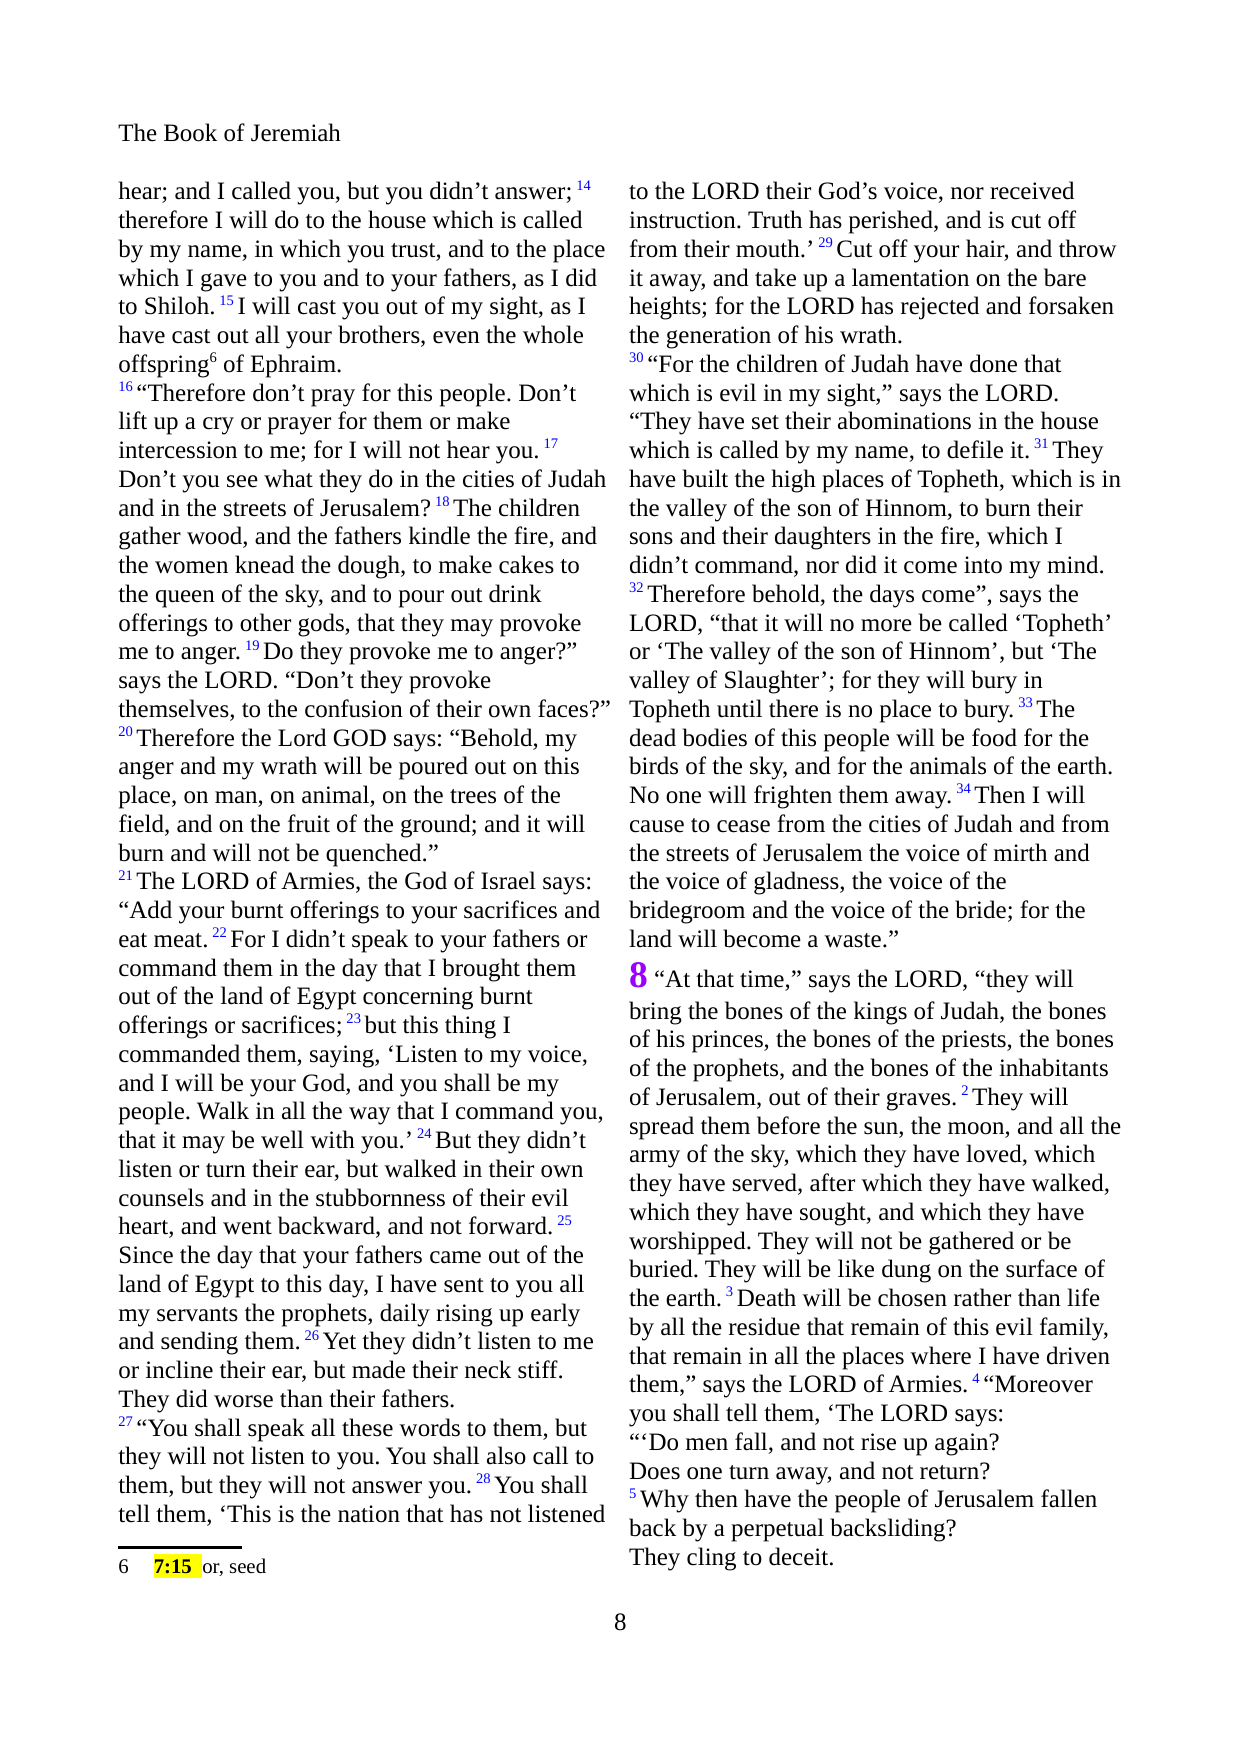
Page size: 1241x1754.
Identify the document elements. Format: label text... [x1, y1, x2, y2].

text hear; and I called you, but you didn’t answer; 14 therefore I will do to the house which is called by my name, in which you trust, and to the place which I gave to you and to your fathers, as I did to Shiloh. 15 I will cast you out of my sight, as I have cast out all your brothers, even the whole offspring of Ephraim. [118, 176, 611, 378]
text 8 “At that time,” says the LORD, “they will bring the bones of the kings of Judah, the bones of his princes, the bones of the priests, the bones of the prophets, and the bones of the inhabitants of Jerusalem, out of their graves. 2 They will spread them before the sun, the moon, and all the army of the sky, which they have loved, which they have served, after which they have walked, which they have sought, and which they have worshipped. They will not be gathered or be buried. They will be like dung on the surface of the earth. 3 Death will be chosen rather than life by all the residue that remain of this evil family, that remain in all the places where I have driven them,” says the LORD of Armies. 4 “Moreover you shall tell them, ‘The LORD says: [629, 953, 1122, 1427]
text 21 The LORD of Armies, the God of Israel says: “Add your burnt offerings to your sacrifices and eat meat. 22 For I didn’t speak to your fathers or command them in the day that I brought them out of the land of Egypt concerning burnt offerings or sacrifices; 23 but this thing I commanded them, saying, ‘Listen to my voice, and I will be your God, and you shall be my people. Walk in all the way that I command you, that it may be well with you.’ 24 But they didn’t listen or turn their ear, but walked in their own counsels and in the stubbornness of their evil heart, and went backward, and not forward. 25 Since the day that your fathers came out of the land of Egypt to this day, I have sent to you all my servants the prophets, daily rising up early and sending them. 26 Yet they didn’t listen to me or incline their ear, but made their neck stiff. They did worse than their fathers. [118, 866, 611, 1413]
text Does one turn away, and not return? [629, 1456, 1122, 1484]
text 30 “For the children of Judah have done that which is evil in my sight,” says the LORD. “They have set their abominations in the house which is called by my name, to defile it. 31 They have built the high places of Topheth, which is in the valley of the son of Hinnom, to burn their sons and their daughters in the fire, which I didn’t command, nor did it come into my mind. 32 Therefore behold, the days come”, says the LORD, “that it will no more be called ‘Topheth’ or ‘The valley of the son of Hinnom’, but ‘The valley of Slaughter’; for they will bury in Topheth until there is no place to bury. 33 The dead bodies of this people will be food for the birds of the sky, and for the animals of the earth. No one will frighten them away. 34 Then I will cause to cease from the cities of Judah and from the streets of Jerusalem the voice of mirth and the voice of gladness, the voice of the bridegroom and the voice of the bride; for the land will become a waste.” [629, 349, 1122, 953]
text They cling to deceit. [629, 1542, 1122, 1571]
text 16 “Therefore don’t pray for this people. Don’t lift up a cry or prayer for them or make intercession to me; for I will not hear you. 17 Don’t you see what they do in the cities of Judah and in the streets of Jerusalem? 18 The children gather wood, and the fathers kindle the fire, and the women knead the dough, to make cakes to the queen of the sky, and to pour out drink offerings to other gods, that they may provoke me to anger. 19 Do they provoke me to anger?” says the LORD. “Don’t they provoke themselves, to the confusion of their own faces?” [118, 378, 611, 723]
text 27 “You shall speak all these words to them, but they will not listen to you. You shall also call to them, but they will not answer you. 28 You shall tell them, ‘This is the nation that has not listened [118, 1413, 611, 1528]
text 5 Why then have the people of Jerusalem fallen back by a perpetual backsliding? [629, 1484, 1122, 1542]
text to the LORD their God’s voice, nor received instruction. Truth has perished, and is cut off from their mouth.’ 29 Cut off your hair, and throw it away, and take up a lamentation on the bare heights; for the LORD has rejected and forsaken the generation of his wrath. [629, 176, 1122, 349]
text “‘Do men fall, and not rise up again? [629, 1427, 1122, 1456]
text 7:15 or, seed [118, 1553, 611, 1578]
text 20 Therefore the Lord GOD says: “Behold, my anger and my wrath will be poured out on this place, on man, on animal, on the trees of the field, and on the fruit of the ground; and it will burn and will not be quenched.” [118, 723, 611, 866]
